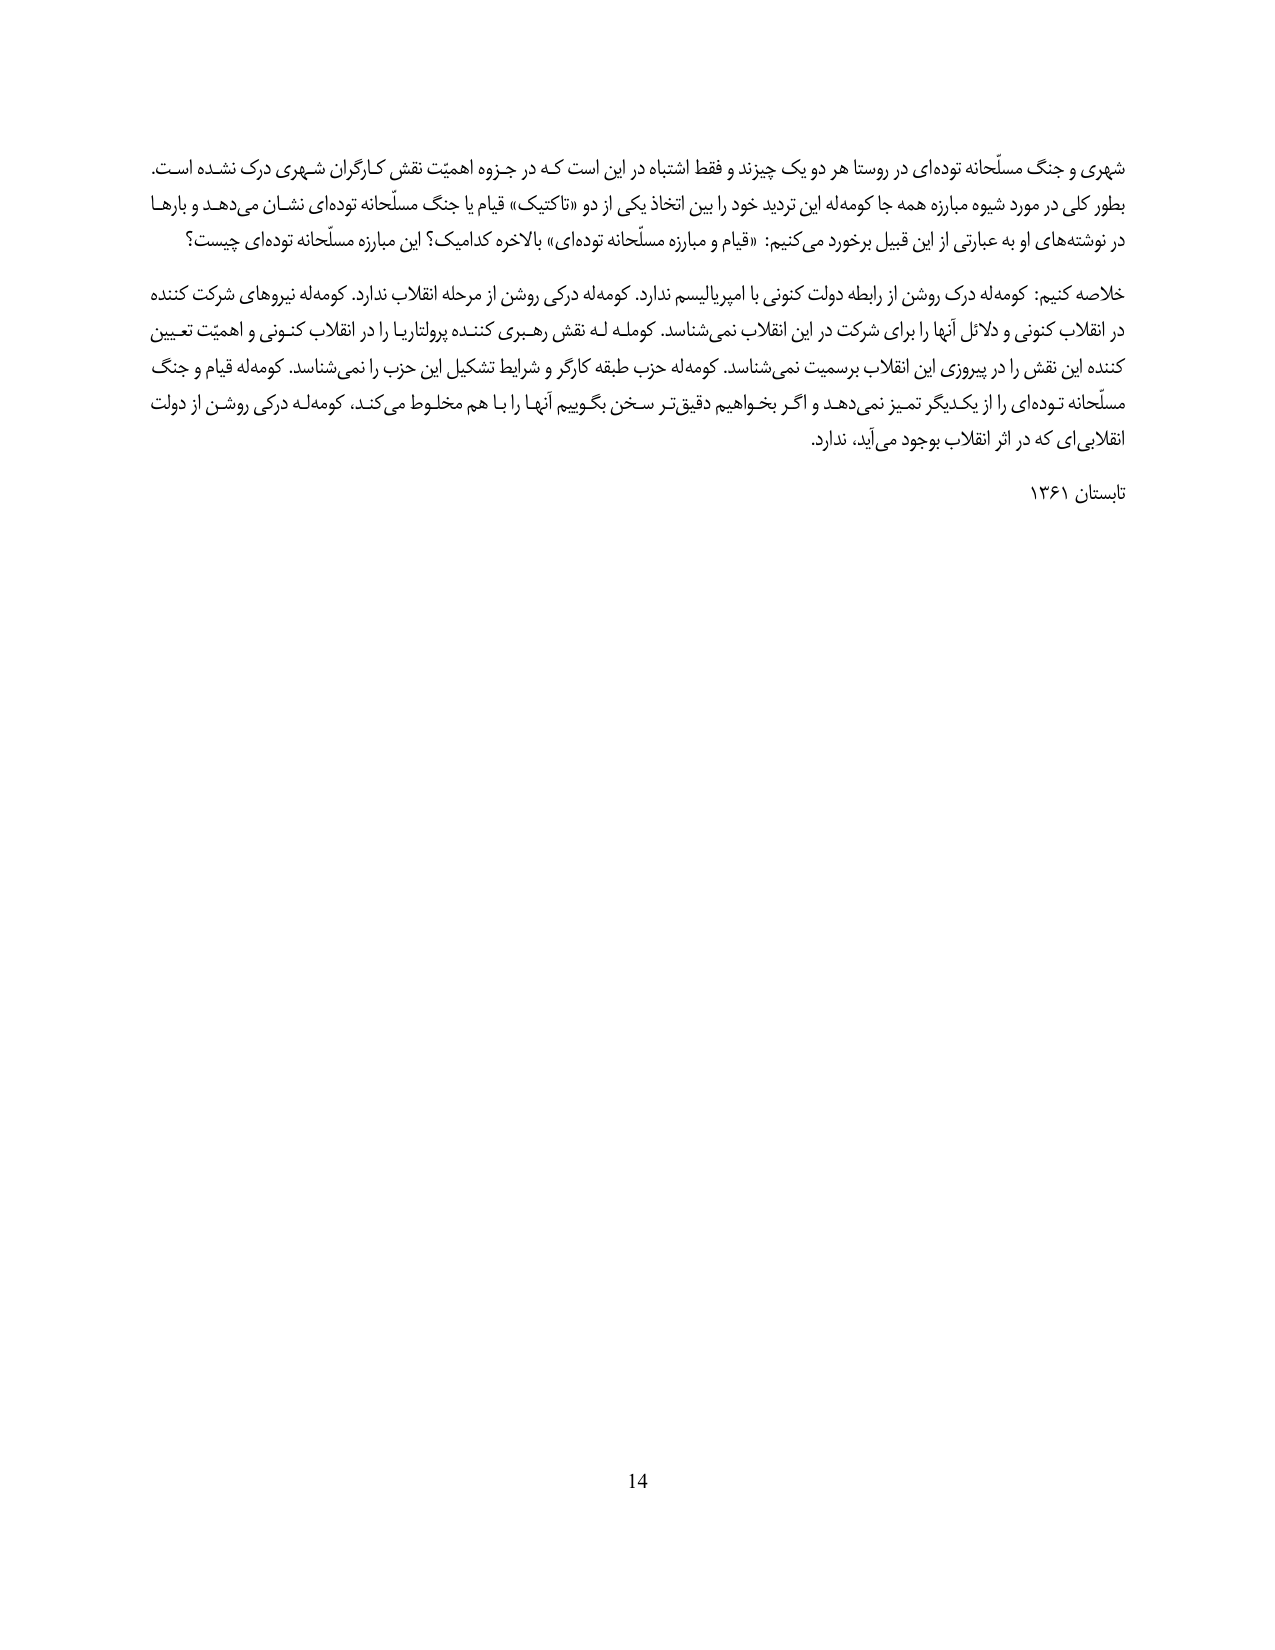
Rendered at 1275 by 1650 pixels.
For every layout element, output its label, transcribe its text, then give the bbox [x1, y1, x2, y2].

text خلاصه کنیم: کومه‌له درک روشن از رابطه دولت کنونی با امپریالیسم ندارد. کومه‌له درکی روشن از مرحله انقلاب ندارد. کومه‌له نیروهای شرکت کننده در انقلاب کنونی و دلائل آنها را برای شرکت در این انقلاب نمی‌شناسد. کومله له نقش رهبری کننده پرولتاریا را در انقلاب کنونی و اهمیّت تعیین کننده این نقش را در پیروزی این انقلاب برسمیت نمی‌شناسد. کومه‌له حزب طبقه کارگر و شرایط تشکیل این حزب را نمی‌شناسد. کومه‌له قیام و جنگ مسلّحانه توده‌ای را از یکدیگر تمیز نمی‌دهد و اگر بخواهیم دقیق‌تر سخن بگوییم آنها را با هم مخلوط می‌کند، کومه‌له درکی روشن از دولت انقلابی‌ای که در اثر انقلاب بوجود می‌آید، ندارد. [150, 276, 1125, 457]
text تابستان ۱۳۶۱ [150, 475, 1125, 511]
text انتقاد کننده اصلاً معترض [متعرض] این نمی‌شود که به هیچوجه در آن جزوه بحث بر سر قیام نبود بلکه بحث از «جنگ مسلّحانه توده‌ای» بود و درست به همین دلیل هم رابطه بلاواسطه آن با کار میان کارگران شهری توضیح داده نشده بود. انتقاد کننده چنان سخن می‌گوید که گویی قیام شهری و جنگ مسلّحانه توده‌ای در روستا هر دو یک چیزند و فقط اشتباه در این است که در جزوه اهمیّت نقش کارگران شهری درک نشده است. بطور کلی در مورد شیوه مبارزه همه جا کومه‌له این تردید خود را بین اتخاذ یکی از دو «تاکتیک» قیام یا جنگ مسلّحانه توده‌ای نشان می‌دهد و بارها در نوشته‌های او به عبارتی از این قبیل برخورد می‌کنیم: «قیام و مبارزه مسلّحانه توده‌ای» بالاخره کدامیک؟ این مبارزه مسلّحانه توده‌ای چیست؟ [150, 150, 1125, 258]
